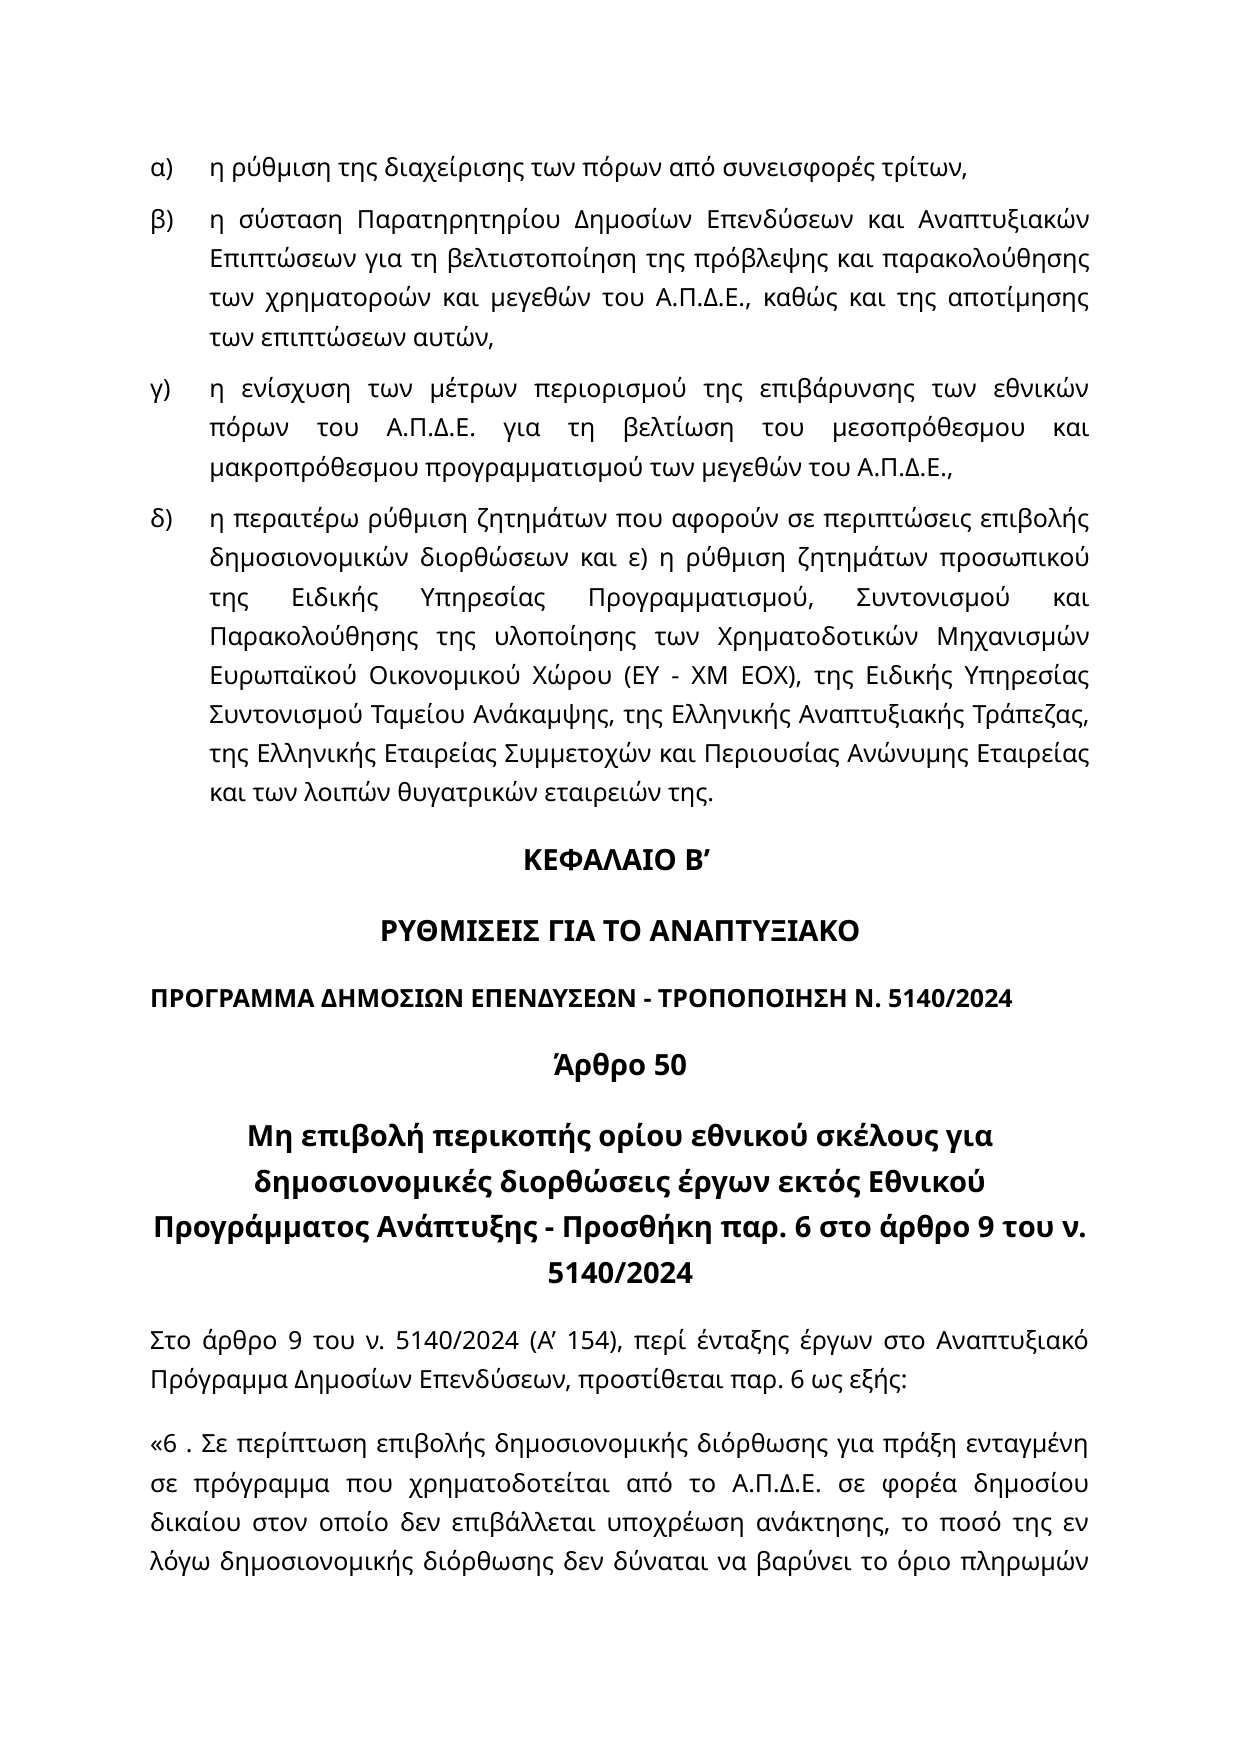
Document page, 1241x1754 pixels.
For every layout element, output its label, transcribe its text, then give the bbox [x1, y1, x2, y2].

subtitle Μη επιβολή περικοπής ορίου εθνικού σκέλους για δημοσιονομικές διορθώσεις έργων εκτός Εθνικού Προγράμματος Ανάπτυξης - Προσθήκη παρ. 6 στο άρθρο 9 του ν. 5140/2024 [150, 1115, 1090, 1292]
list α) η ρύθμιση της διαχείρισης των πόρων από συνεισφορές τρίτων, [150, 150, 1090, 184]
list γ) η ενίσχυση των μέτρων περιορισμού της επιβάρυνσης των εθνικών πόρων του Α.Π.Δ.Ε. για τη βελτίωση του μεσοπρόθεσμου και μακροπρόθεσμου προγραμματισμού των μεγεθών του Α.Π.Δ.Ε., [150, 371, 1090, 483]
subtitle ΡΥΘΜΙΣΕΙΣ ΓΙΑ ΤΟ ΑΝΑΠΤΥΞΙΑΚΟ [150, 910, 1090, 949]
subtitle Άρθρο 50 [150, 1044, 1090, 1084]
text «6 . Σε περίπτωση επιβολής δημοσιονομικής διόρθωσης για πράξη ενταγμένη σε πρόγραμμα που χρηματοδοτείται από το Α.Π.Δ.Ε. σε φορέα δημοσίου δικαίου στον οποίο δεν επιβάλλεται υποχρέωση ανάκτησης, το ποσό της εν λόγω δημοσιονομικής διόρθωσης δεν δύναται να βαρύνει το όριο πληρωμών [150, 1426, 1090, 1578]
text ΠΡΟΓΡΑΜΜΑ ΔΗΜΟΣΙΩΝ ΕΠΕΝΔΥΣΕΩΝ - ΤΡΟΠΟΠΟΙΗΣΗ Ν. 5140/2024 [150, 980, 1090, 1014]
list β) η σύσταση Παρατηρητηρίου Δημοσίων Επενδύσεων και Αναπτυξιακών Επιπτώσεων για τη βελτιστοποίηση της πρόβλεψης και παρακολούθησης των χρηματοροών και μεγεθών του Α.Π.Δ.Ε., καθώς και της αποτίμησης των επιπτώσεων αυτών, [150, 202, 1090, 353]
text Στο άρθρο 9 του ν. 5140/2024 (Α’ 154), περί ένταξης έργων στο Αναπτυξιακό Πρόγραμμα Δημοσίων Επενδύσεων, προστίθεται παρ. 6 ως εξής: [150, 1323, 1090, 1396]
subtitle ΚΕΦΑΛΑΙΟ Β’ [150, 839, 1090, 879]
list δ) η περαιτέρω ρύθμιση ζητημάτων που αφορούν σε περιπτώσεις επιβολής δημοσιονομικών διορθώσεων και ε) η ρύθμιση ζητημάτων προσωπικού της Ειδικής Υπηρεσίας Προγραμματισμού, Συντονισμού και Παρακολούθησης της υλοποίησης των Χρηματοδοτικών Μηχανισμών Ευρωπαϊκού Οικονομικού Χώρου (ΕΥ - ΧΜ ΕΟΧ), της Ειδικής Υπηρεσίας Συντονισμού Ταμείου Ανάκαμψης, της Ελληνικής Αναπτυξιακής Τράπεζας, της Ελληνικής Εταιρείας Συμμετοχών και Περιουσίας Ανώνυμης Εταιρείας και των λοιπών θυγατρικών εταιρειών της. [150, 501, 1090, 809]
